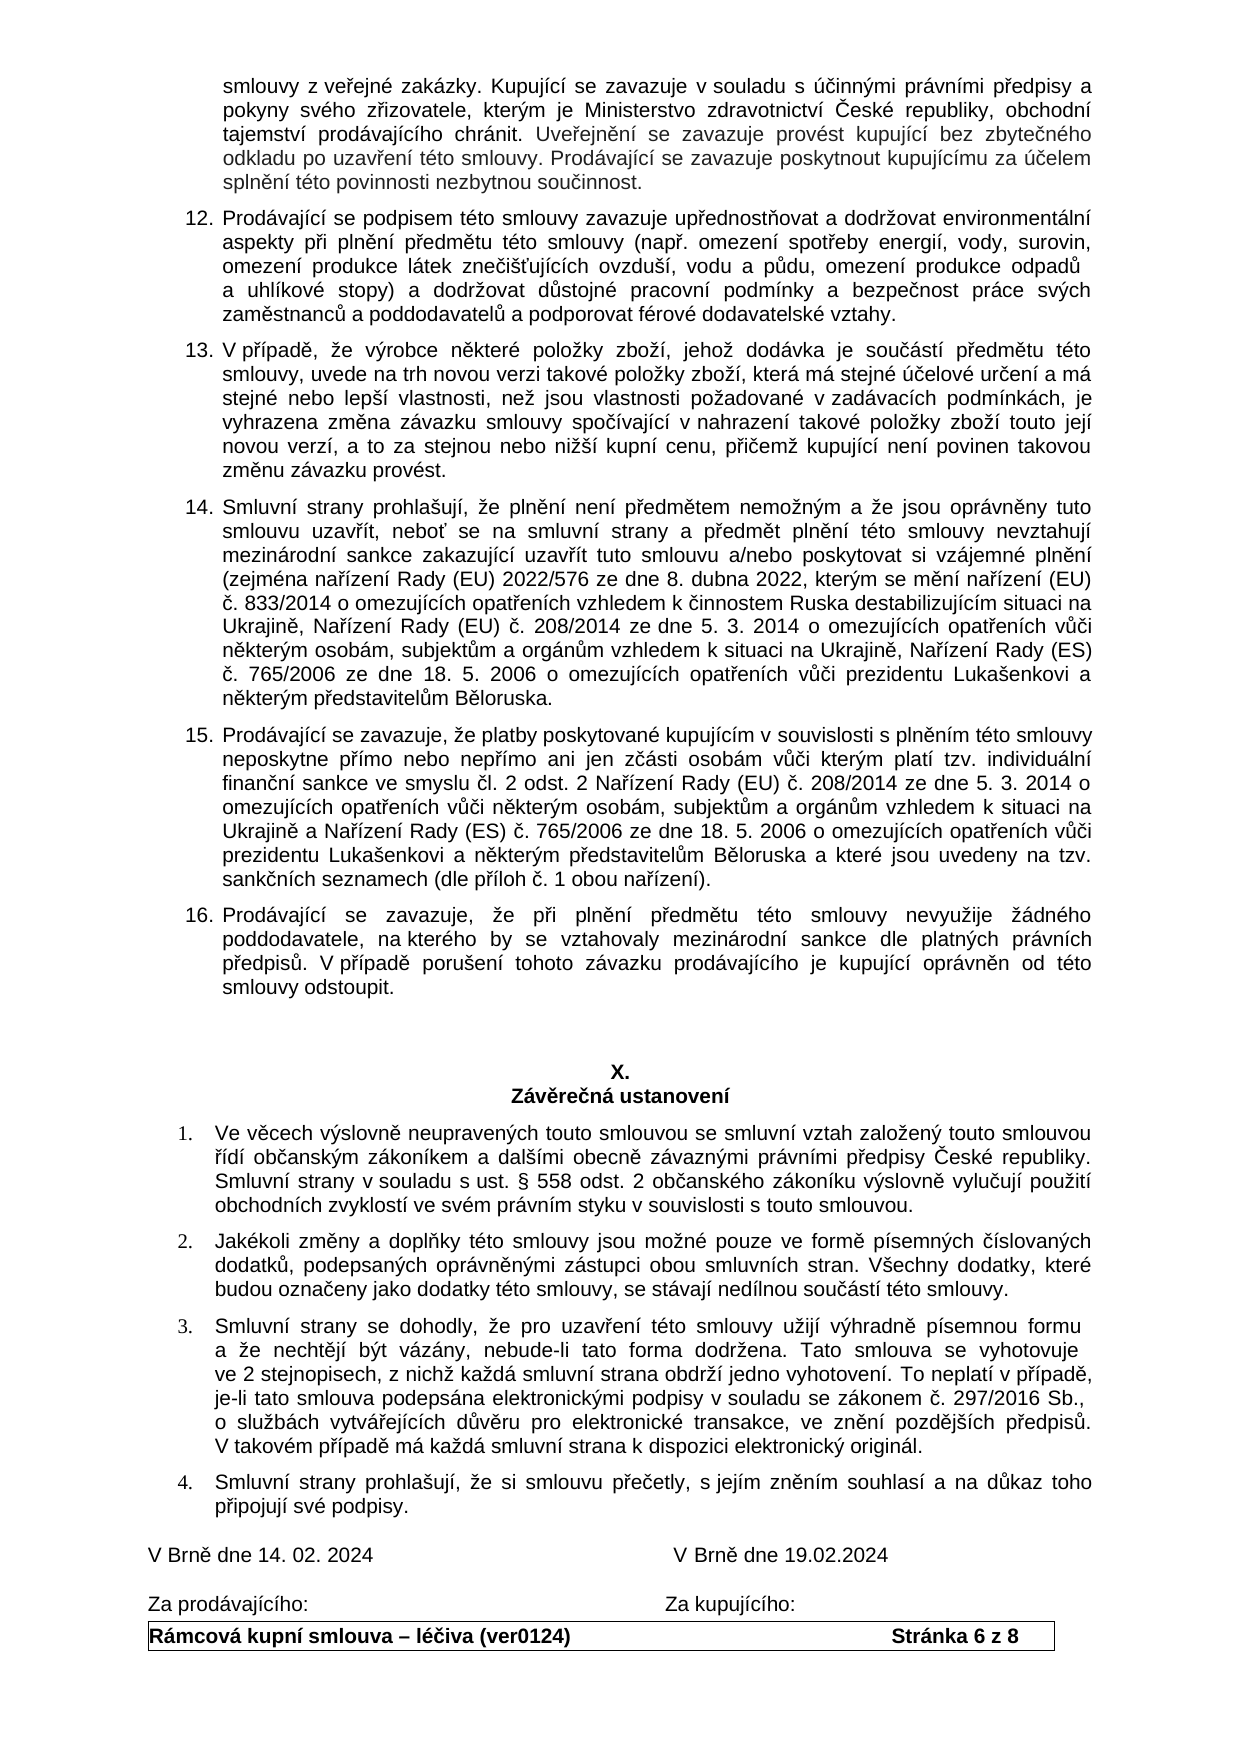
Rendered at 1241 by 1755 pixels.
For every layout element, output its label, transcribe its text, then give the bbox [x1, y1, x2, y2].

text X. [148, 1060, 1093, 1084]
list Ve věcech výslovně neupravených touto smlouvou se smluvní vztah založený touto smlouvou řídí občanským zákoníkem a dalšími obecně závaznými právními předpisy České republiky. Smluvní strany v souladu s ust. § 558 odst. 2 občanského zákoníku výslovně vylučují použití obchodních zvyklostí ve svém právním styku v souvislosti s touto smlouvou. [177, 1121, 1093, 1217]
list Smluvní strany se dohodly, že pro uzavření této smlouvy užijí výhradně písemnou formu a že nechtějí být vázány, nebude-li tato forma dodržena. Tato smlouva se vyhotovuje ve 2 stejnopisech, z nichž každá smluvní strana obdrží jedno vyhotovení. To neplatí v případě, je-li tato smlouva podepsána elektronickými podpisy v souladu se zákonem č. 297/2016 Sb., o službách vytvářejících důvěru pro elektronické transakce, ve znění pozdějších předpisů. V takovém případě má každá smluvní strana k dispozici elektronický originál. [177, 1314, 1093, 1458]
list V případě, že výrobce některé položky zboží, jehož dodávka je součástí předmětu této smlouvy, uvede na trh novou verzi takové položky zboží, která má stejné účelové určení a má stejné nebo lepší vlastnosti, než jsou vlastnosti požadované v zadávacích podmínkách, je vyhrazena změna závazku smlouvy spočívající v nahrazení takové položky zboží touto její novou verzí, a to za stejnou nebo nižší kupní cenu, přičemž kupující není povinen takovou změnu závazku provést. [185, 338, 1093, 482]
list Prodávající se podpisem této smlouvy zavazuje upřednostňovat a dodržovat environmentální aspekty při plnění předmětu této smlouvy (např. omezení spotřeby energií, vody, surovin, omezení produkce látek znečišťujících ovzduší, vodu a půdu, omezení produkce odpadů a uhlíkové stopy) a dodržovat důstojné pracovní podmínky a bezpečnost práce svých zaměstnanců a poddodavatelů a podporovat férové dodavatelské vztahy. [185, 206, 1093, 326]
list Jakékoli změny a doplňky této smlouvy jsou možné pouze ve formě písemných číslovaných dodatků, podepsaných oprávněnými zástupci obou smluvních stran. Všechny dodatky, které budou označeny jako dodatky této smlouvy, se stávají nedílnou součástí této smlouvy. [177, 1229, 1093, 1301]
text Závěrečná ustanovení [148, 1084, 1093, 1108]
list Prodávající se zavazuje, že při plnění předmětu této smlouvy nevyužije žádného poddodavatele, na kterého by se vztahovaly mezinárodní sankce dle platných právních předpisů. V případě porušení tohoto závazku prodávajícího je kupující oprávněn od této smlouvy odstoupit. [185, 903, 1093, 999]
text Za prodávajícího: Za kupujícího: [148, 1592, 1093, 1616]
list Prodávající se zavazuje, že platby poskytované kupujícím v souvislosti s plněním této smlouvy neposkytne přímo nebo nepřímo ani jen zčásti osobám vůči kterým platí tzv. individuální finanční sankce ve smyslu čl. 2 odst. 2 Nařízení Rady (EU) č. 208/2014 ze dne 5. 3. 2014 o omezujících opatřeních vůči některým osobám, subjektům a orgánům vzhledem k situaci na Ukrajině a Nařízení Rady (ES) č. 765/2006 ze dne 18. 5. 2006 o omezujících opatřeních vůči prezidentu Lukašenkovi a některým představitelům Běloruska a které jsou uvedeny na tzv. sankčních seznamech (dle příloh č. 1 obou nařízení). [185, 723, 1093, 890]
list Smluvní strany prohlašují, že plnění není předmětem nemožným a že jsou oprávněny tuto smlouvu uzavřít, neboť se na smluvní strany a předmět plnění této smlouvy nevztahují mezinárodní sankce zakazující uzavřít tuto smlouvu a/nebo poskytovat si vzájemné plnění (zejména nařízení Rady (EU) 2022/576 ze dne 8. dubna 2022, kterým se mění nařízení (EU) č. 833/2014 o omezujících opatřeních vzhledem k činnostem Ruska destabilizujícím situaci na Ukrajině, Nařízení Rady (EU) č. 208/2014 ze dne 5. 3. 2014 o omezujících opatřeních vůči některým osobám, subjektům a orgánům vzhledem k situaci na Ukrajině, Nařízení Rady (ES) č. 765/2006 ze dne 18. 5. 2006 o omezujících opatřeních vůči prezidentu Lukašenkovi a některým představitelům Běloruska. [185, 494, 1093, 710]
text V Brně dne 14. 02. 2024 V Brně dne 19.02.2024 [148, 1543, 1093, 1567]
list smlouvy z veřejné zakázky. Kupující se zavazuje v souladu s účinnými právními předpisy a pokyny svého zřizovatele, kterým je Ministerstvo zdravotnictví České republiky, obchodní tajemství prodávajícího chránit. Uveřejnění se zavazuje provést kupující bez zbytečného odkladu po uzavření této smlouvy. Prodávající se zavazuje poskytnout kupujícímu za účelem splnění této povinnosti nezbytnou součinnost. [185, 74, 1093, 193]
list Smluvní strany prohlašují, že si smlouvu přečetly, s jejím zněním souhlasí a na důkaz toho připojují své podpisy. [177, 1470, 1093, 1518]
